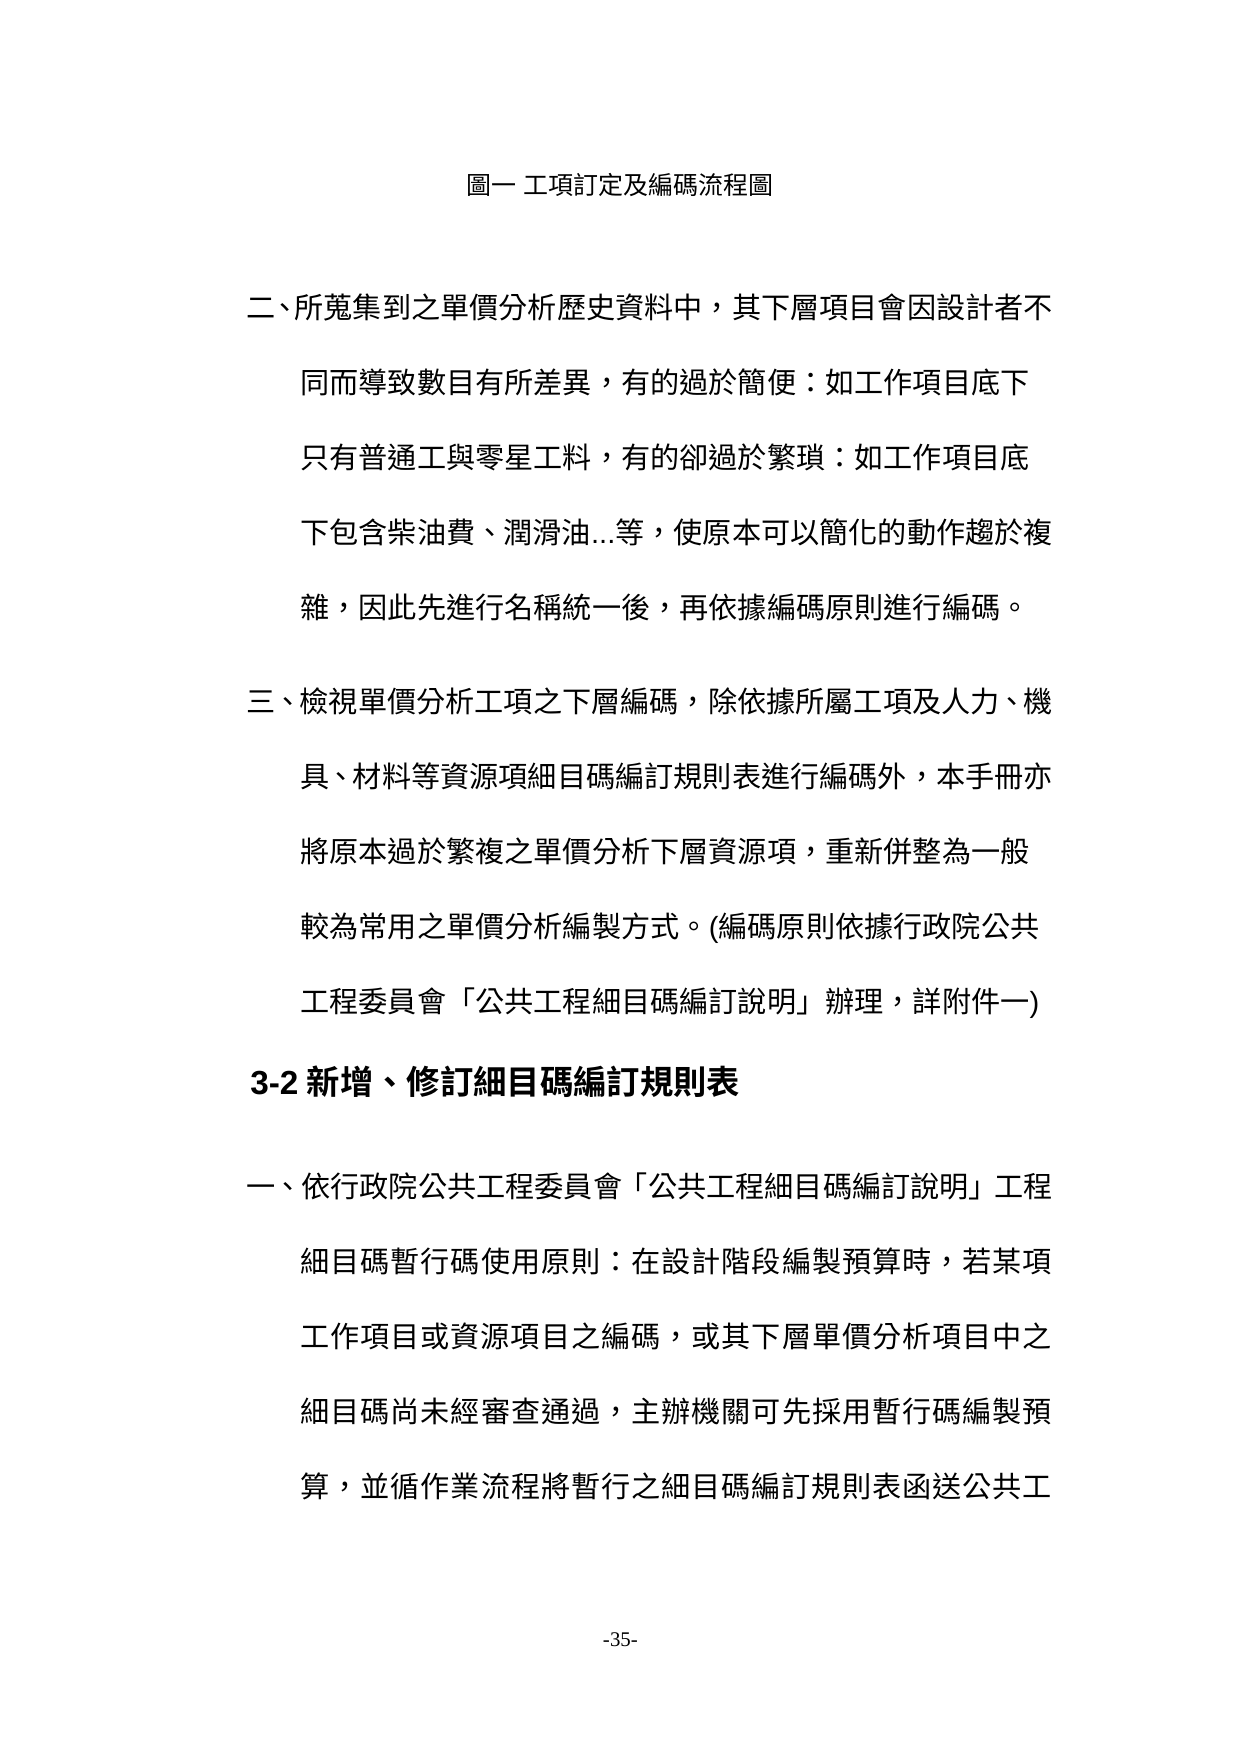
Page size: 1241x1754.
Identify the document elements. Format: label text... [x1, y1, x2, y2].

text 3-2 新增、修訂細目碼編訂規則表 [187, 1056, 1053, 1104]
text 二、所蒐集到之單價分析歷史資料中，其下層項目會因設計者不同而導致數目有所差異，有的過於簡便：如工作項目底下只有普通工與零星工料，有的卻過於繁瑣：如工作項目底下包含柴油費、潤滑油...等，使原本可以簡化的動作趨於複雜，因此先進行名稱統一後，再依據編碼原則進行編碼。 [246, 269, 1053, 644]
text 圖一 工項訂定及編碼流程圖 [187, 164, 1053, 202]
text 三、檢視單價分析工項之下層編碼，除依據所屬工項及人力、機具、材料等資源項細目碼編訂規則表進行編碼外，本手冊亦將原本過於繁複之單價分析下層資源項，重新併整為一般較為常用之單價分析編製方式。(編碼原則依據行政院公共工程委員會「公共工程細目碼編訂說明」辦理，詳附件一) [246, 662, 1053, 1037]
text 一、依行政院公共工程委員會「公共工程細目碼編訂說明」工程細目碼暫行碼使用原則：在設計階段編製預算時，若某項工作項目或資源項目之編碼，或其下層單價分析項目中之細目碼尚未經審查通過，主辦機關可先採用暫行碼編製預算，並循作業流程將暫行之細目碼編訂規則表函送公共工 [246, 1147, 1053, 1522]
